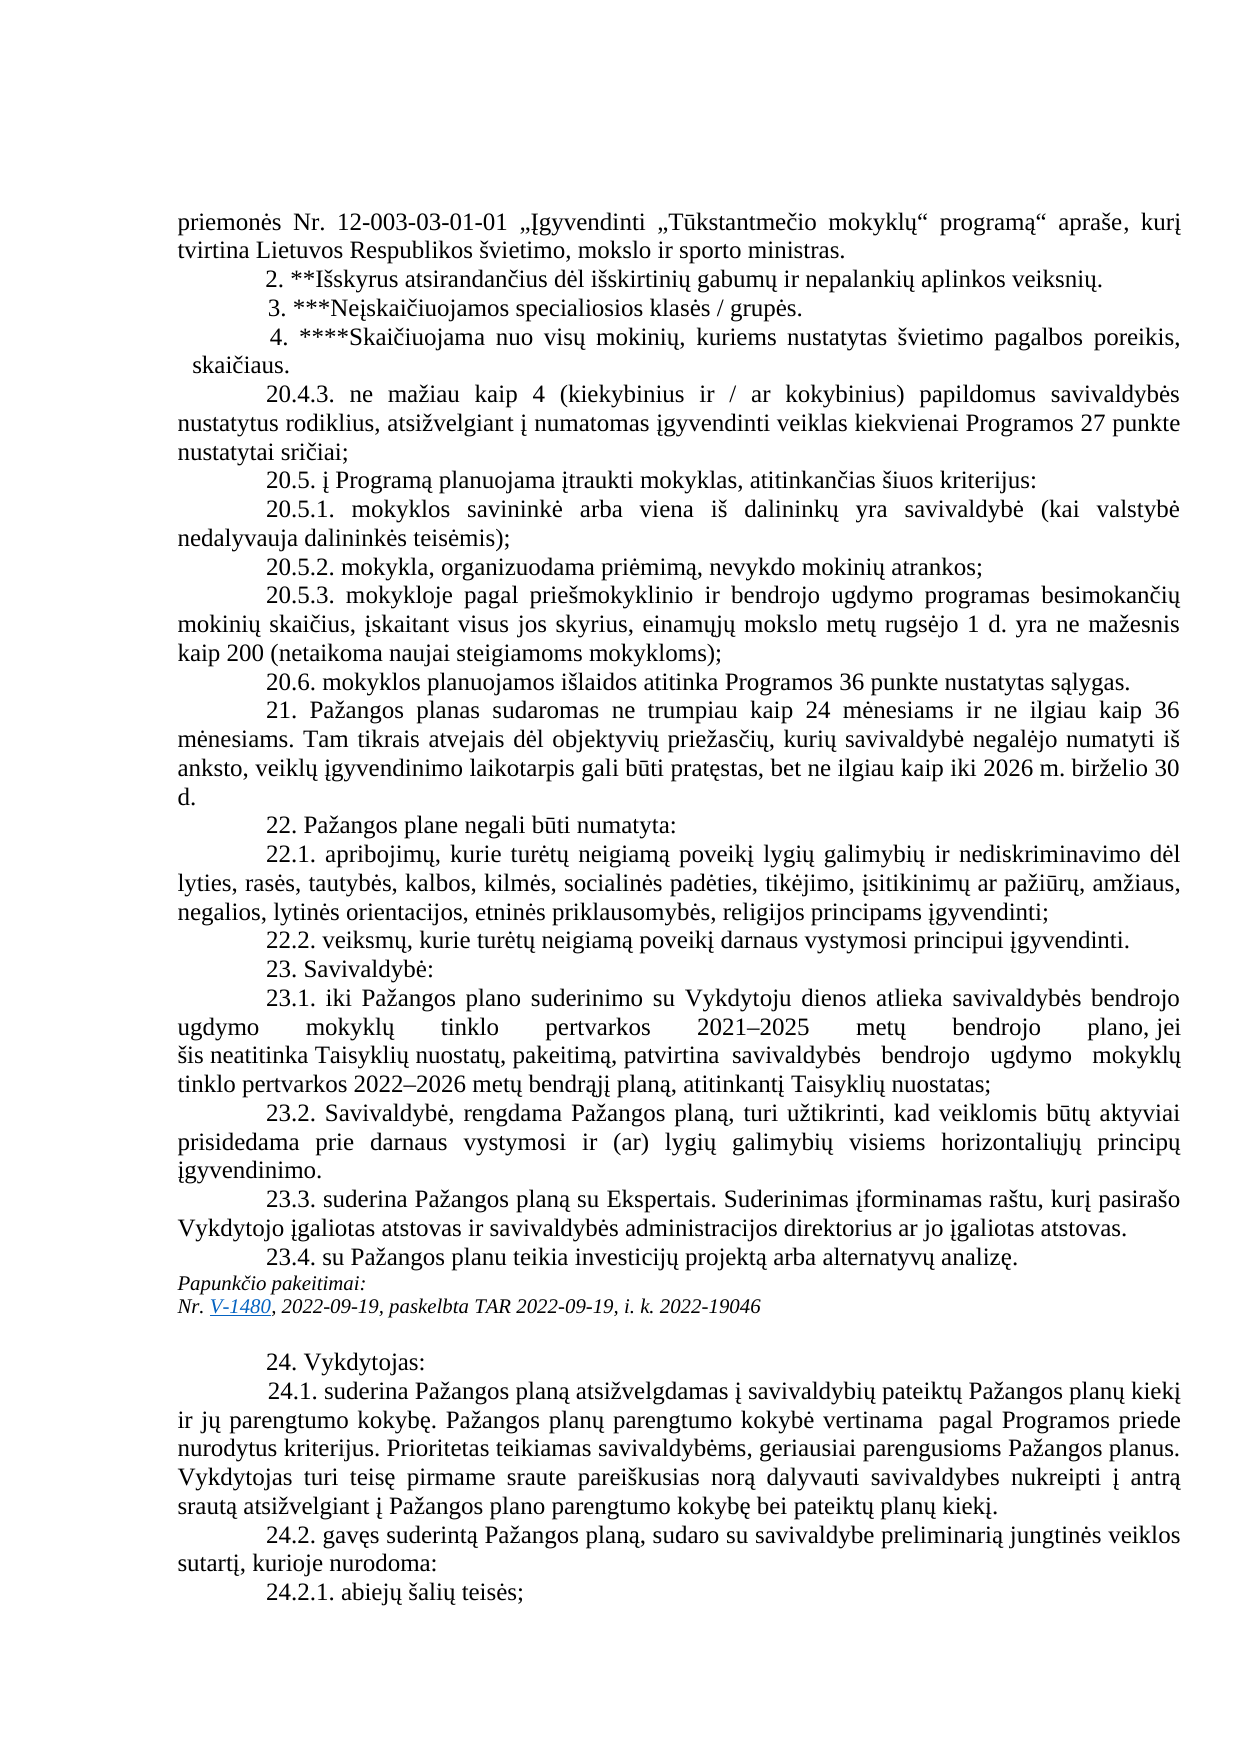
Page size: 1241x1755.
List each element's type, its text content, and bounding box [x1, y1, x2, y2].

text 21. Pažangos planas sudaromas ne trumpiau kaip 24 mėnesiams ir ne ilgiau kaip 36 mėnesiams. Tam tikrais atvejais dėl objektyvių priežasčių, kurių savivaldybė negalėjo numatyti iš anksto, veiklų įgyvendinimo laikotarpis gali būti pratęstas, bet ne ilgiau kaip iki 2026 m. birželio 30 d. [177, 695, 1181, 810]
text 20.6. mokyklos planuojamos išlaidos atitinka Programos 36 punkte nustatytas sąlygas. [177, 667, 1181, 695]
text 24. Vykdytojas: [177, 1347, 1181, 1376]
text 20.4.3. ne mažiau kaip 4 (kiekybinius ir / ar kokybinius) papildomus savivaldybės nustatytus rodiklius, atsižvelgiant į numatomas įgyvendinti veiklas kiekvienai Programos 27 punkte nustatytai sričiai; [177, 379, 1181, 465]
text 24.2. gavęs suderintą Pažangos planą, sudaro su savivaldybe preliminarią jungtinės veiklos sutartį, kurioje nurodoma: [177, 1520, 1181, 1577]
text 23. Savivaldybė: [177, 954, 1181, 983]
text 24.2.1. abiejų šalių teisės; [177, 1577, 1181, 1606]
text 23.1. iki Pažangos plano suderinimo su Vykdytoju dienos atlieka savivaldybės bendrojo ugdymo mokyklų tinklo pertvarkos 2021–2025 metų bendrojo plano, jei šis neatitinka Taisyklių nuostatų, pakeitimą, patvirtina savivaldybės bendrojo ugdymo mokyklų tinklo pertvarkos 2022–2026 metų bendrąjį planą, atitinkantį Taisyklių nuostatas; [177, 983, 1181, 1098]
text 22.1. apribojimų, kurie turėtų neigiamą poveikį lygių galimybių ir nediskriminavimo dėl lyties, rasės, tautybės, kalbos, kilmės, socialinės padėties, tikėjimo, įsitikinimų ar pažiūrų, amžiaus, negalios, lytinės orientacijos, etninės priklausomybės, religijos principams įgyvendinti; [177, 839, 1181, 925]
text 22. Pažangos plane negali būti numatyta: [177, 810, 1181, 839]
text 20.5.3. mokykloje pagal priešmokyklinio ir bendrojo ugdymo programas besimokančių mokinių skaičius, įskaitant visus jos skyrius, einamųjų mokslo metų rugsėjo 1 d. yra ne mažesnis kaip 200 (netaikoma naujai steigiamoms mokykloms); [177, 580, 1181, 667]
text 20.5. į Programą planuojama įtraukti mokyklas, atitinkančias šiuos kriterijus: [177, 465, 1181, 494]
text 23.2. Savivaldybė, rengdama Pažangos planą, turi užtikrinti, kad veiklomis būtų aktyviai prisidedama prie darnaus vystymosi ir (ar) lygių galimybių visiems horizontaliųjų principų įgyvendinimo. [177, 1098, 1181, 1184]
text 23.4. su Pažangos planu teikia investicijų projektą arba alternatyvų analizę. [177, 1242, 1181, 1270]
text Nr. V-1480, 2022-09-19, paskelbta TAR 2022-09-19, i. k. 2022-19046 [177, 1294, 1181, 1318]
text 24.1. suderina Pažangos planą atsižvelgdamas į savivaldybių pateiktų Pažangos planų kiekį ir jų parengtumo kokybę. Pažangos planų parengtumo kokybė vertinama pagal Programos priede nurodytus kriterijus. Prioritetas teikiamas savivaldybėms, geriausiai parengusioms Pažangos planus. Vykdytojas turi teisę pirmame sraute pareiškusias norą dalyvauti savivaldybes nukreipti į antrą srautą atsižvelgiant į Pažangos plano parengtumo kokybę bei pateiktų planų kiekį. [177, 1376, 1181, 1520]
text 2. **Išskyrus atsirandančius dėl išskirtinių gabumų ir nepalankių aplinkos veiksnių. [177, 264, 1181, 293]
text 20.5.2. mokykla, organizuodama priėmimą, nevykdo mokinių atrankos; [177, 552, 1181, 580]
text priemonės Nr. 12-003-03-01-01 „Įgyvendinti „Tūkstantmečio mokyklų“ programą“ apraše, kurį tvirtina Lietuvos Respublikos švietimo, mokslo ir sporto ministras. [177, 207, 1181, 264]
text 3. ***Neįskaičiuojamos specialiosios klasės / grupės. [177, 293, 1181, 322]
text 23.3. suderina Pažangos planą su Ekspertais. Suderinimas įforminamas raštu, kurį pasirašo Vykdytojo įgaliotas atstovas ir savivaldybės administracijos direktorius ar jo įgaliotas atstovas. [177, 1184, 1181, 1242]
text 22.2. veiksmų, kurie turėtų neigiamą poveikį darnaus vystymosi principui įgyvendinti. [177, 925, 1181, 954]
text 20.5.1. mokyklos savininkė arba viena iš dalininkų yra savivaldybė (kai valstybė nedalyvauja dalininkės teisėmis); [177, 494, 1181, 552]
text 4. ****Skaičiuojama nuo visų mokinių, kuriems nustatytas švietimo pagalbos poreikis, skaičiaus. [192, 322, 1181, 379]
text Papunkčio pakeitimai: [177, 1270, 1181, 1294]
